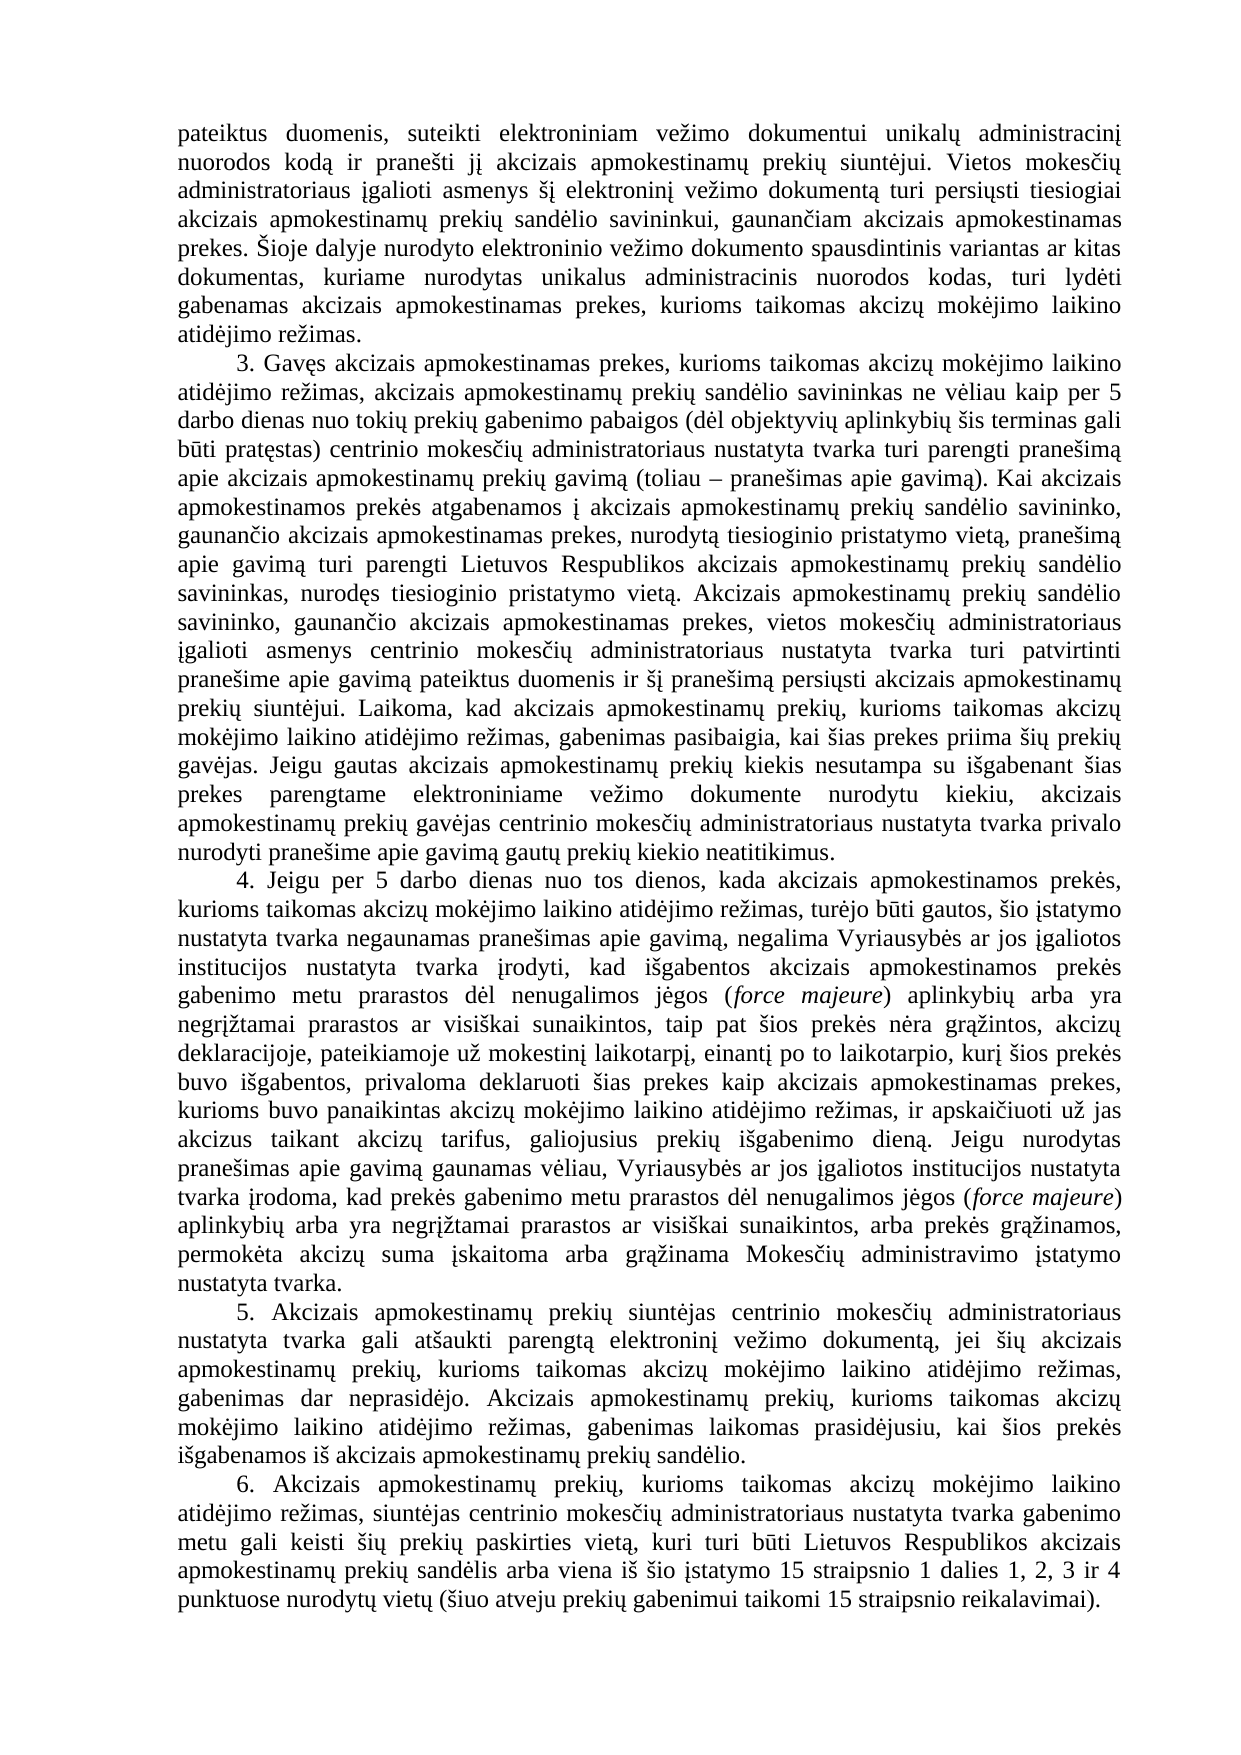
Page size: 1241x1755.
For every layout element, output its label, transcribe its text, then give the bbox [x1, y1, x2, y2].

text 6. Akcizais apmokestinamų prekių, kurioms taikomas akcizų mokėjimo laikino atidėjimo režimas, siuntėjas centrinio mokesčių administratoriaus nustatyta tvarka gabenimo metu gali keisti šių prekių paskirties vietą, kuri turi būti Lietuvos Respublikos akcizais apmokestinamų prekių sandėlis arba viena iš šio įstatymo 15 straipsnio 1 dalies 1, 2, 3 ir 4 punktuose nurodytų vietų (šiuo atveju prekių gabenimui taikomi 15 straipsnio reikalavimai). [177, 1469, 1122, 1613]
text 5. Akcizais apmokestinamų prekių siuntėjas centrinio mokesčių administratoriaus nustatyta tvarka gali atšaukti parengtą elektroninį vežimo dokumentą, jei šių akcizais apmokestinamų prekių, kurioms taikomas akcizų mokėjimo laikino atidėjimo režimas, gabenimas dar neprasidėjo. Akcizais apmokestinamų prekių, kurioms taikomas akcizų mokėjimo laikino atidėjimo režimas, gabenimas laikomas prasidėjusiu, kai šios prekės išgabenamos iš akcizais apmokestinamų prekių sandėlio. [177, 1297, 1122, 1469]
text 4. Jeigu per 5 darbo dienas nuo tos dienos, kada akcizais apmokestinamos prekės, kurioms taikomas akcizų mokėjimo laikino atidėjimo režimas, turėjo būti gautos, šio įstatymo nustatyta tvarka negaunamas pranešimas apie gavimą, negalima Vyriausybės ar jos įgaliotos institucijos nustatyta tvarka įrodyti, kad išgabentos akcizais apmokestinamos prekės gabenimo metu prarastos dėl nenugalimos jėgos (force majeure) aplinkybių arba yra negrįžtamai prarastos ar visiškai sunaikintos, taip pat šios prekės nėra grąžintos, akcizų deklaracijoje, pateikiamoje už mokestinį laikotarpį, einantį po to laikotarpio, kurį šios prekės buvo išgabentos, privaloma deklaruoti šias prekes kaip akcizais apmokestinamas prekes, kurioms buvo panaikintas akcizų mokėjimo laikino atidėjimo režimas, ir apskaičiuoti už jas akcizus taikant akcizų tarifus, galiojusius prekių išgabenimo dieną. Jeigu nurodytas pranešimas apie gavimą gaunamas vėliau, Vyriausybės ar jos įgaliotos institucijos nustatyta tvarka įrodoma, kad prekės gabenimo metu prarastos dėl nenugalimos jėgos (force majeure) aplinkybių arba yra negrįžtamai prarastos ar visiškai sunaikintos, arba prekės grąžinamos, permokėta akcizų suma įskaitoma arba grąžinama Mokesčių administravimo įstatymo nustatyta tvarka. [177, 866, 1122, 1297]
text 3. Gavęs akcizais apmokestinamas prekes, kurioms taikomas akcizų mokėjimo laikino atidėjimo režimas, akcizais apmokestinamų prekių sandėlio savininkas ne vėliau kaip per 5 darbo dienas nuo tokių prekių gabenimo pabaigos (dėl objektyvių aplinkybių šis terminas gali būti pratęstas) centrinio mokesčių administratoriaus nustatyta tvarka turi parengti pranešimą apie akcizais apmokestinamų prekių gavimą (toliau – pranešimas apie gavimą). Kai akcizais apmokestinamos prekės atgabenamos į akcizais apmokestinamų prekių sandėlio savininko, gaunančio akcizais apmokestinamas prekes, nurodytą tiesioginio pristatymo vietą, pranešimą apie gavimą turi parengti Lietuvos Respublikos akcizais apmokestinamų prekių sandėlio savininkas, nurodęs tiesioginio pristatymo vietą. Akcizais apmokestinamų prekių sandėlio savininko, gaunančio akcizais apmokestinamas prekes, vietos mokesčių administratoriaus įgalioti asmenys centrinio mokesčių administratoriaus nustatyta tvarka turi patvirtinti pranešime apie gavimą pateiktus duomenis ir šį pranešimą persiųsti akcizais apmokestinamų prekių siuntėjui. Laikoma, kad akcizais apmokestinamų prekių, kurioms taikomas akcizų mokėjimo laikino atidėjimo režimas, gabenimas pasibaigia, kai šias prekes priima šių prekių gavėjas. Jeigu gautas akcizais apmokestinamų prekių kiekis nesutampa su išgabenant šias prekes parengtame elektroniniame vežimo dokumente nurodytu kiekiu, akcizais apmokestinamų prekių gavėjas centrinio mokesčių administratoriaus nustatyta tvarka privalo nurodyti pranešime apie gavimą gautų prekių kiekio neatitikimus. [177, 348, 1122, 866]
text pateiktus duomenis, suteikti elektroniniam vežimo dokumentui unikalų administracinį nuorodos kodą ir pranešti jį akcizais apmokestinamų prekių siuntėjui. Vietos mokesčių administratoriaus įgalioti asmenys šį elektroninį vežimo dokumentą turi persiųsti tiesiogiai akcizais apmokestinamų prekių sandėlio savininkui, gaunančiam akcizais apmokestinamas prekes. Šioje dalyje nurodyto elektroninio vežimo dokumento spausdintinis variantas ar kitas dokumentas, kuriame nurodytas unikalus administracinis nuorodos kodas, turi lydėti gabenamas akcizais apmokestinamas prekes, kurioms taikomas akcizų mokėjimo laikino atidėjimo režimas. [177, 118, 1122, 348]
